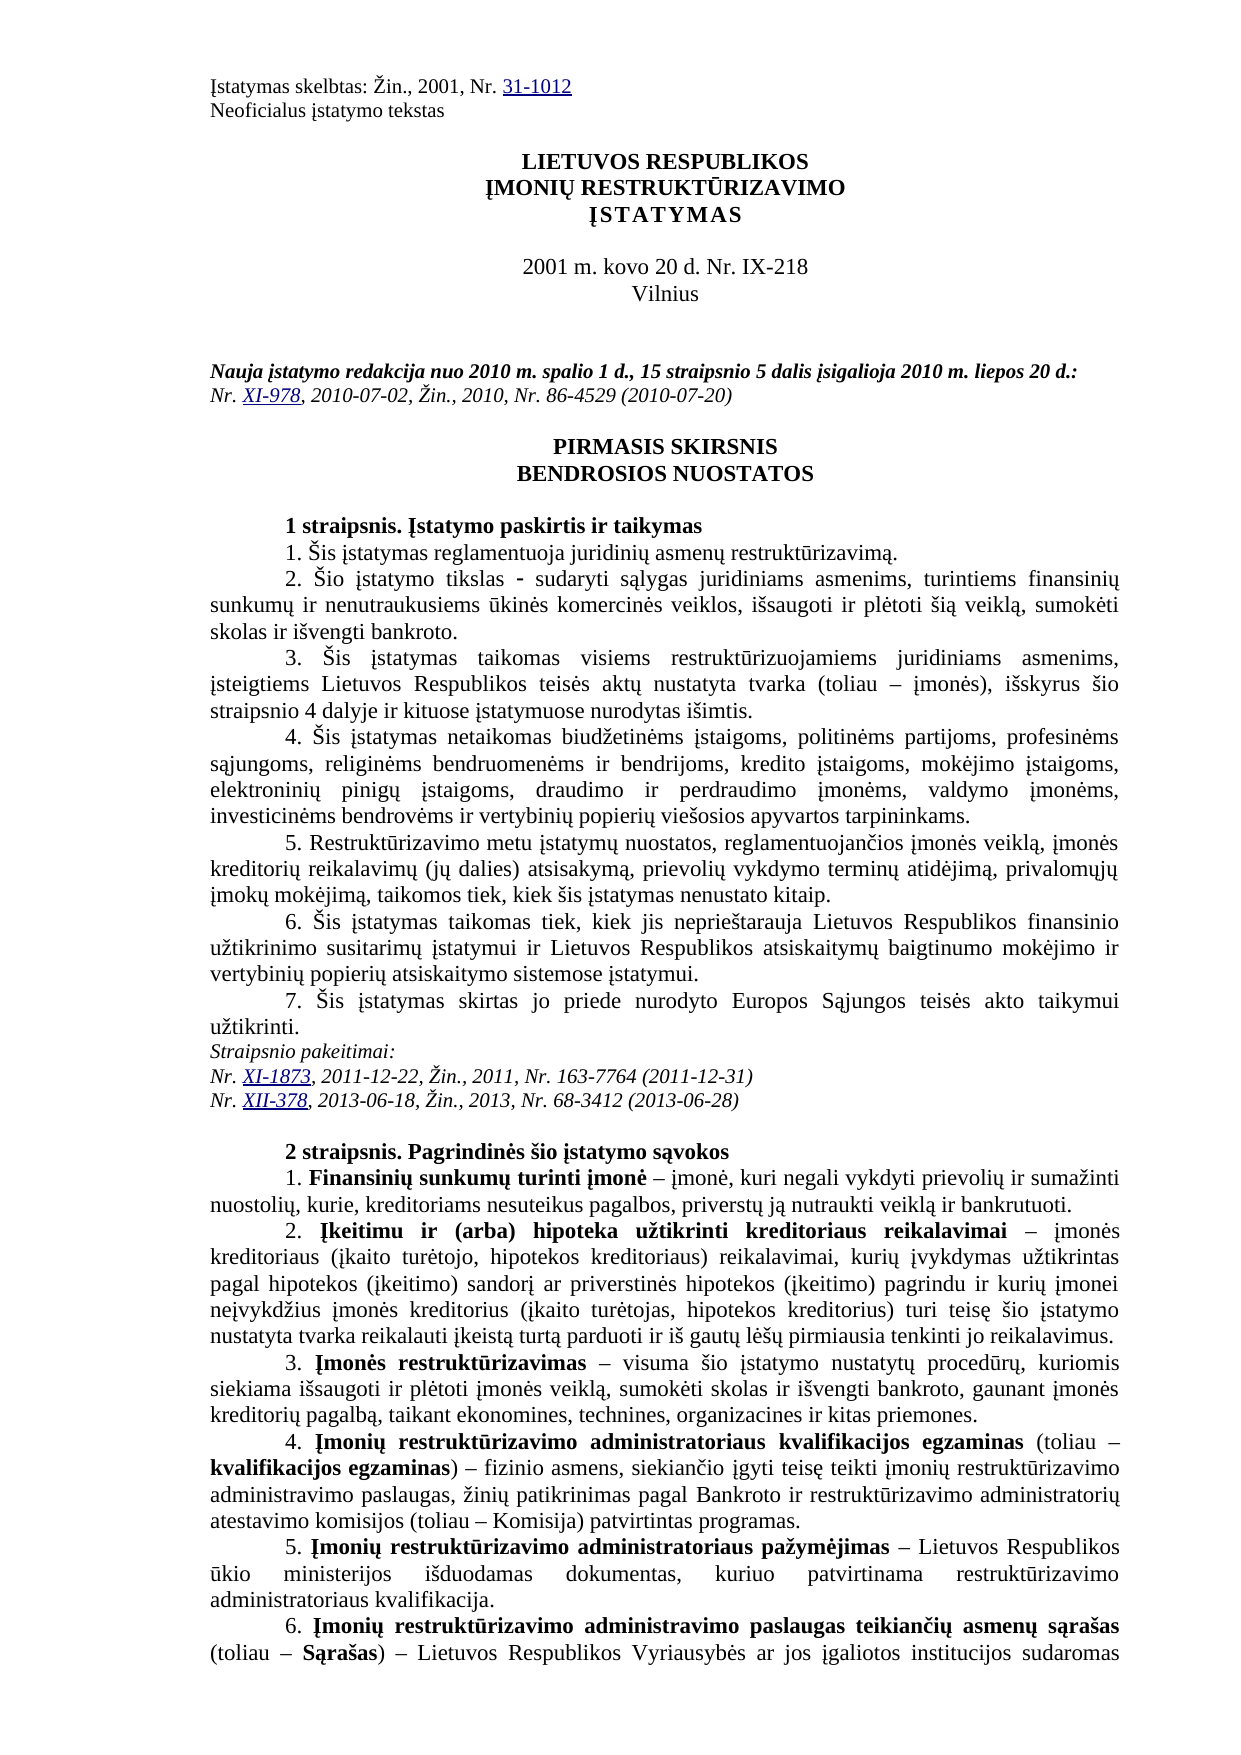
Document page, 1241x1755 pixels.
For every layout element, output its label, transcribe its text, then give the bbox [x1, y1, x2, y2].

text Nr. XI-1873, 2011-12-22, Žin., 2011, Nr. 163-7764 (2011-12-31) [210, 1063, 1120, 1088]
text 1. Finansinių sunkumų turinti įmonė – įmonė, kuri negali vykdyti prievolių ir sumažinti nuostolių, kurie, kreditoriams nesuteikus pagalbos, priverstų ją nutraukti veiklą ir bankrutuoti. [210, 1164, 1120, 1217]
text 4. Įmonių restruktūrizavimo administratoriaus kvalifikacijos egzaminas (toliau – kvalifikacijos egzaminas) – fizinio asmens, siekiančio įgyti teisę teikti įmonių restruktūrizavimo administravimo paslaugas, žinių patikrinimas pagal Bankroto ir restruktūrizavimo administratorių atestavimo komisijos (toliau – Komisija) patvirtintas programas. [210, 1428, 1120, 1533]
text Nr. XII-378, 2013-06-18, Žin., 2013, Nr. 68-3412 (2013-06-28) [210, 1088, 1120, 1112]
subtitle PIRMASIS SKIRSNIS [210, 433, 1120, 460]
text ĮSTATYMAS [210, 201, 1120, 227]
text 3. Šis įstatymas taikomas visiems restruktūrizuojamiems juridiniams asmenims, įsteigtiems Lietuvos Respublikos teisės aktų nustatyta tvarka (toliau – įmonės), išskyrus šio straipsnio 4 dalyje ir kituose įstatymuose nurodytas išimtis. [210, 644, 1120, 723]
text Įstatymas skelbtas: Žin., 2001, Nr. 31-1012 [210, 73, 1120, 98]
text Neoficialus įstatymo tekstas [210, 98, 1120, 122]
text ĮMONIŲ RESTRUKTŪRIZAVIMO [210, 174, 1120, 201]
text 6. Šis įstatymas taikomas tiek, kiek jis neprieštarauja Lietuvos Respublikos finansinio užtikrinimo susitarimų įstatymui ir Lietuvos Respublikos atsiskaitymų baigtinumo mokėjimo ir vertybinių popierių atsiskaitymo sistemose įstatymui. [210, 908, 1120, 987]
text 7. Šis įstatymas skirtas jo priede nurodyto Europos Sąjungos teisės akto taikymui užtikrinti. [210, 987, 1120, 1039]
text 6. Įmonių restruktūrizavimo administravimo paslaugas teikiančių asmenų sąrašas (toliau – Sąrašas) – Lietuvos Respublikos Vyriausybės ar jos įgaliotos institucijos sudaromas [210, 1612, 1120, 1665]
text Straipsnio pakeitimai: [210, 1039, 1120, 1063]
text 2 straipsnis. Pagrindinės šio įstatymo sąvokos [210, 1138, 1120, 1164]
text Nr. XI-978, 2010-07-02, Žin., 2010, Nr. 86-4529 (2010-07-20) [210, 383, 1120, 407]
text 1 straipsnis. Įstatymo paskirtis ir taikymas [210, 512, 1120, 539]
text 2. Įkeitimu ir (arba) hipoteka užtikrinti kreditoriaus reikalavimai – įmonės kreditoriaus (įkaito turėtojo, hipotekos kreditoriaus) reikalavimai, kurių įvykdymas užtikrintas pagal hipotekos (įkeitimo) sandorį ar priverstinės hipotekos (įkeitimo) pagrindu ir kurių įmonei neįvykdžius įmonės kreditorius (įkaito turėtojas, hipotekos kreditorius) turi teisę šio įstatymo nustatyta tvarka reikalauti įkeistą turtą parduoti ir iš gautų lėšų pirmiausia tenkinti jo reikalavimus. [210, 1217, 1120, 1349]
text 1. Šis įstatymas reglamentuoja juridinių asmenų restruktūrizavimą. [210, 539, 1120, 565]
text 2. Šio įstatymo tikslas  sudaryti sąlygas juridiniams asmenims, turintiems finansinių sunkumų ir nenutraukusiems ūkinės komercinės veiklos, išsaugoti ir plėtoti šią veiklą, sumokėti skolas ir išvengti bankroto. [210, 565, 1120, 644]
text BENDROSIOS NUOSTATOS [210, 460, 1120, 486]
text 5. Restruktūrizavimo metu įstatymų nuostatos, reglamentuojančios įmonės veiklą, įmonės kreditorių reikalavimų (jų dalies) atsisakymą, prievolių vykdymo terminų atidėjimą, privalomųjų įmokų mokėjimą, taikomos tiek, kiek šis įstatymas nenustato kitaip. [210, 829, 1119, 908]
text 2001 m. kovo 20 d. Nr. IX-218 Vilnius [210, 253, 1120, 306]
text 5. Įmonių restruktūrizavimo administratoriaus pažymėjimas – Lietuvos Respublikos ūkio ministerijos išduodamas dokumentas, kuriuo patvirtinama restruktūrizavimo administratoriaus kvalifikacija. [210, 1533, 1120, 1612]
text 4. Šis įstatymas netaikomas biudžetinėms įstaigoms, politinėms partijoms, profesinėms sąjungoms, religinėms bendruomenėms ir bendrijoms, kredito įstaigoms, mokėjimo įstaigoms, elektroninių pinigų įstaigoms, draudimo ir perdraudimo įmonėms, valdymo įmonėms, investicinėms bendrovėms ir vertybinių popierių viešosios apyvartos tarpininkams. [210, 723, 1120, 829]
text 3. Įmonės restruktūrizavimas – visuma šio įstatymo nustatytų procedūrų, kuriomis siekiama išsaugoti ir plėtoti įmonės veiklą, sumokėti skolas ir išvengti bankroto, gaunant įmonės kreditorių pagalbą, taikant ekonomines, technines, organizacines ir kitas priemones. [210, 1349, 1120, 1428]
text LIETUVOS RESPUBLIKOS [210, 148, 1120, 174]
text Nauja įstatymo redakcija nuo 2010 m. spalio 1 d., 15 straipsnio 5 dalis įsigalioja 2010 m. liepos 20 d.: [210, 359, 1120, 383]
